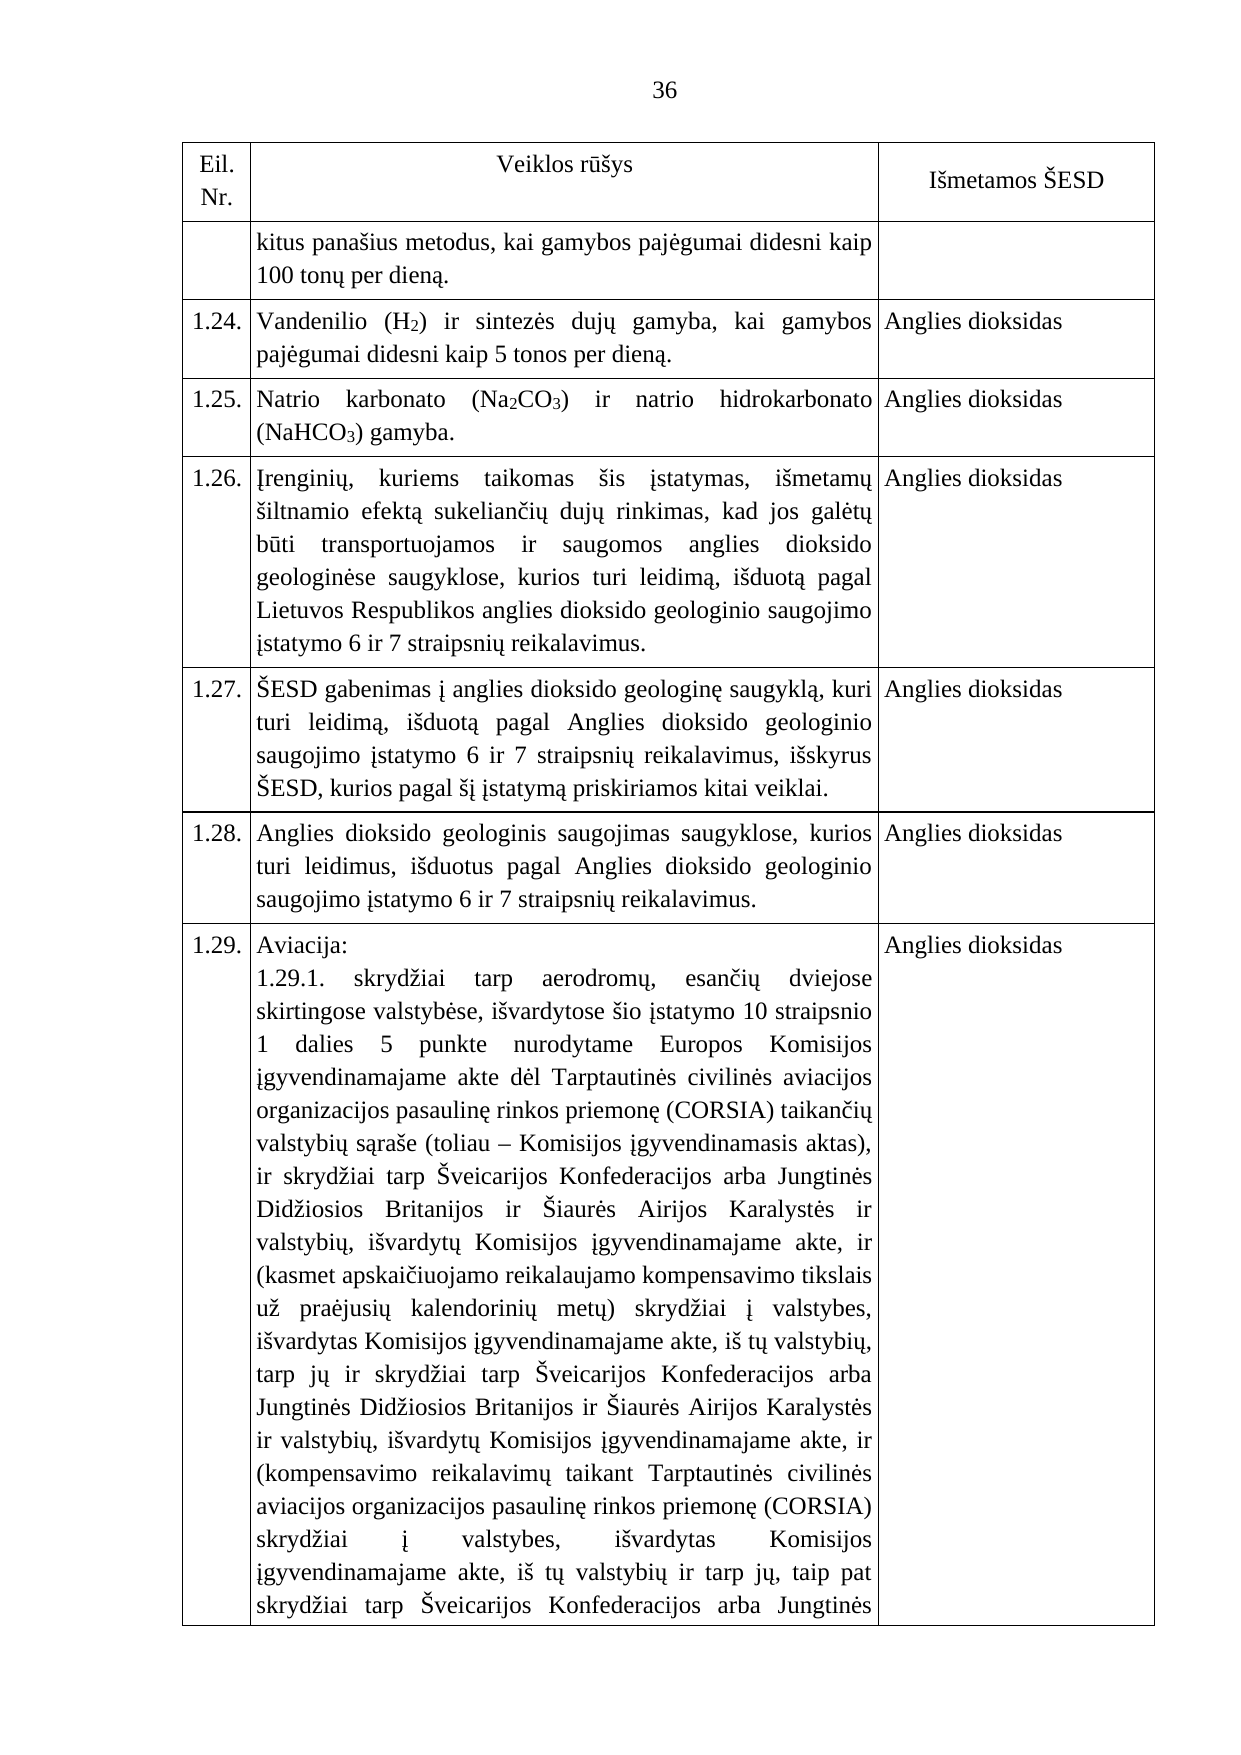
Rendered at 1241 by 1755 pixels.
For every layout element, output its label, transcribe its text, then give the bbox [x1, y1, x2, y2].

table_cell Anglies dioksidas [879, 300, 1154, 378]
table_cell 1.28. [183, 813, 250, 923]
table_cell Anglies dioksidas [879, 813, 1154, 923]
table_cell Įrenginių, kuriems taikomas šis įstatymas, išmetamų šiltnamio efektą sukeliančių dujų rinkimas, kad jos galėtų būti transportuojamos ir saugomos anglies dioksido geologinėse saugyklose, kurios turi leidimą, išduotą pagal Lietuvos Respublikos anglies dioksido geologinio saugojimo įstatymo 6 ir 7 straipsnių reikalavimus. [251, 457, 878, 667]
table_cell 1.26. [183, 457, 250, 667]
table_cell 1.29. [183, 924, 250, 1625]
table_cell Anglies dioksidas [879, 668, 1154, 811]
table_header Veiklos rūšys [251, 143, 878, 221]
table_cell Anglies dioksidas [879, 457, 1154, 667]
table_header Išmetamos ŠESD [879, 143, 1154, 221]
table_cell Anglies dioksidas [879, 379, 1154, 456]
table_cell Anglies dioksidas [879, 924, 1154, 1625]
table_cell kitus panašius metodus, kai gamybos pajėgumai didesni kaip 100 tonų per dieną. [251, 222, 878, 299]
table_cell Natrio karbonato (Na2CO3) ir natrio hidrokarbonato (NaHCO3) gamyba. [251, 379, 878, 456]
table_cell Vandenilio (H2) ir sintezės dujų gamyba, kai gamybos pajėgumai didesni kaip 5 tonos per dieną. [251, 300, 878, 378]
table_cell [879, 222, 1154, 299]
table_cell Anglies dioksido geologinis saugojimas saugyklose, kurios turi leidimus, išduotus pagal Anglies dioksido geologinio saugojimo įstatymo 6 ir 7 straipsnių reikalavimus. [251, 813, 878, 923]
table_cell 1.27. [183, 668, 250, 811]
table_header Eil. Nr. [183, 143, 250, 221]
table_cell [183, 222, 250, 299]
table_cell Aviacija: 1.29.1. skrydžiai tarp aerodromų, esančių dviejose skirtingose valstybėse, išvardytose šio įstatymo 10 straipsnio 1 dalies 5 punkte nurodytame Europos Komisijos įgyvendinamajame akte dėl Tarptautinės civilinės aviacijos organizacijos pasaulinę rinkos priemonę (CORSIA) taikančių valstybių sąraše (toliau – Komisijos įgyvendinamasis aktas), ir skrydžiai tarp Šveicarijos Konfederacijos arba Jungtinės Didžiosios Britanijos ir Šiaurės Airijos Karalystės ir valstybių, išvardytų Komisijos įgyvendinamajame akte, ir (kasmet apskaičiuojamo reikalaujamo kompensavimo tikslais už praėjusių kalendorinių metų) skrydžiai į valstybes, išvardytas Komisijos įgyvendinamajame akte, iš tų valstybių, tarp jų ir skrydžiai tarp Šveicarijos Konfederacijos arba Jungtinės Didžiosios Britanijos ir Šiaurės Airijos Karalystės ir valstybių, išvardytų Komisijos įgyvendinamajame akte, ir (kompensavimo reikalavimų taikant Tarptautinės civilinės aviacijos organizacijos pasaulinę rinkos priemonę (CORSIA) skrydžiai į valstybes, išvardytas Komisijos įgyvendinamajame akte, iš tų valstybių ir tarp jų, taip pat skrydžiai tarp Šveicarijos Konfederacijos arba Jungtinės [251, 924, 878, 1625]
table_cell 1.24. [183, 300, 250, 378]
table_cell ŠESD gabenimas į anglies dioksido geologinę saugyklą, kuri turi leidimą, išduotą pagal Anglies dioksido geologinio saugojimo įstatymo 6 ir 7 straipsnių reikalavimus, išskyrus ŠESD, kurios pagal šį įstatymą priskiriamos kitai veiklai. [251, 668, 878, 811]
table_cell 1.25. [183, 379, 250, 456]
